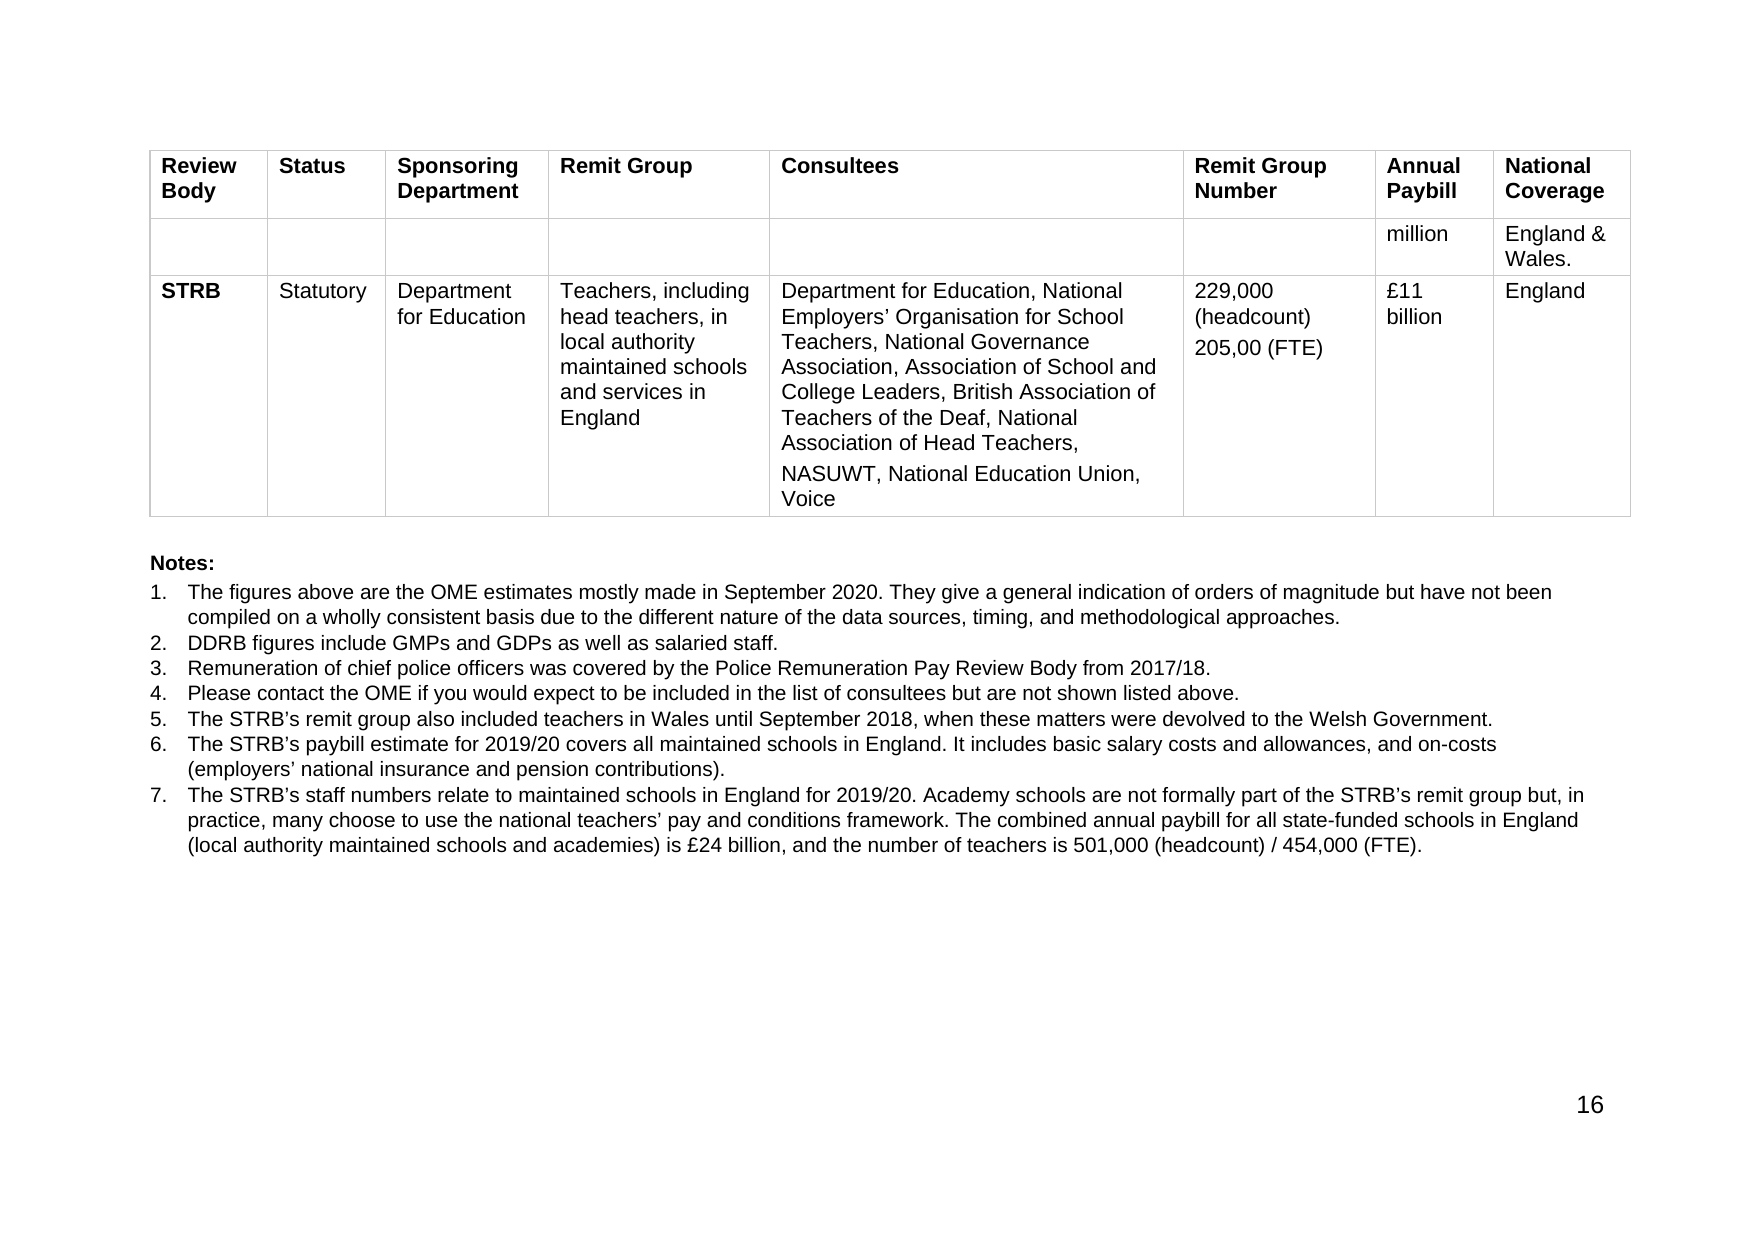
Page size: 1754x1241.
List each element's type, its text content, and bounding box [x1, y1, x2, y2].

table_cell million [1376, 219, 1493, 275]
table_cell [1184, 219, 1375, 275]
list The STRB’s paybill estimate for 2019/20 covers all maintained schools in England. It includes basic salary costs and allowances, and on-costs (employers’ national insurance and pension contributions). [150, 732, 1604, 781]
table_cell [549, 219, 769, 275]
list The STRB’s remit group also included teachers in Wales until September 2018, when these matters were devolved to the Welsh Government. [150, 706, 1604, 730]
table_cell Statutory [268, 276, 385, 516]
table_cell Teachers, including head teachers, in local authority maintained schools and services in England [549, 276, 769, 516]
table_cell England [1494, 276, 1630, 516]
table_header Annual Paybill [1376, 151, 1493, 218]
table_header Sponsoring Department [386, 151, 548, 218]
table_cell England & Wales. [1494, 219, 1630, 275]
table_header Remit Group [549, 151, 769, 218]
list Please contact the OME if you would expect to be included in the list of consultees but are not shown listed above. [150, 681, 1604, 705]
table_cell [386, 219, 548, 275]
list DDRB figures include GMPs and GDPs as well as salaried staff. [150, 631, 1604, 654]
table_header Review Body [151, 151, 267, 218]
text Notes: [150, 550, 1604, 574]
table_cell Department for Education, National Employers’ Organisation for School Teachers, National Governance Association, Association of School and College Leaders, British Association of Teachers of the Deaf, National Association of Head Teachers, NASUWT, National Education Union, Voice [770, 276, 1183, 516]
table_header National Coverage [1494, 151, 1630, 218]
table_header Status [268, 151, 385, 218]
table_cell [268, 219, 385, 275]
list The STRB’s staff numbers relate to maintained schools in England for 2019/20. Academy schools are not formally part of the STRB’s remit group but, in practice, many choose to use the national teachers’ pay and conditions framework. The combined annual paybill for all state-funded schools in England (local authority maintained schools and academies) is £24 billion, and the number of teachers is 501,000 (headcount) / 454,000 (FTE). [150, 782, 1604, 857]
table_cell [151, 219, 267, 275]
table_cell STRB [151, 276, 267, 516]
table_cell £11 billion [1376, 276, 1493, 516]
table_header Consultees [770, 151, 1183, 218]
table_cell [770, 219, 1183, 275]
list The figures above are the OME estimates mostly made in September 2020. They give a general indication of orders of magnitude but have not been compiled on a wholly consistent basis due to the different nature of the data sources, timing, and methodological approaches. [150, 580, 1604, 629]
table_header Remit Group Number [1184, 151, 1375, 218]
table_cell Department for Education [386, 276, 548, 516]
table_cell 229,000 (headcount) 205,00 (FTE) [1184, 276, 1375, 516]
list Remuneration of chief police officers was covered by the Police Remuneration Pay Review Body from 2017/18. [150, 656, 1604, 680]
